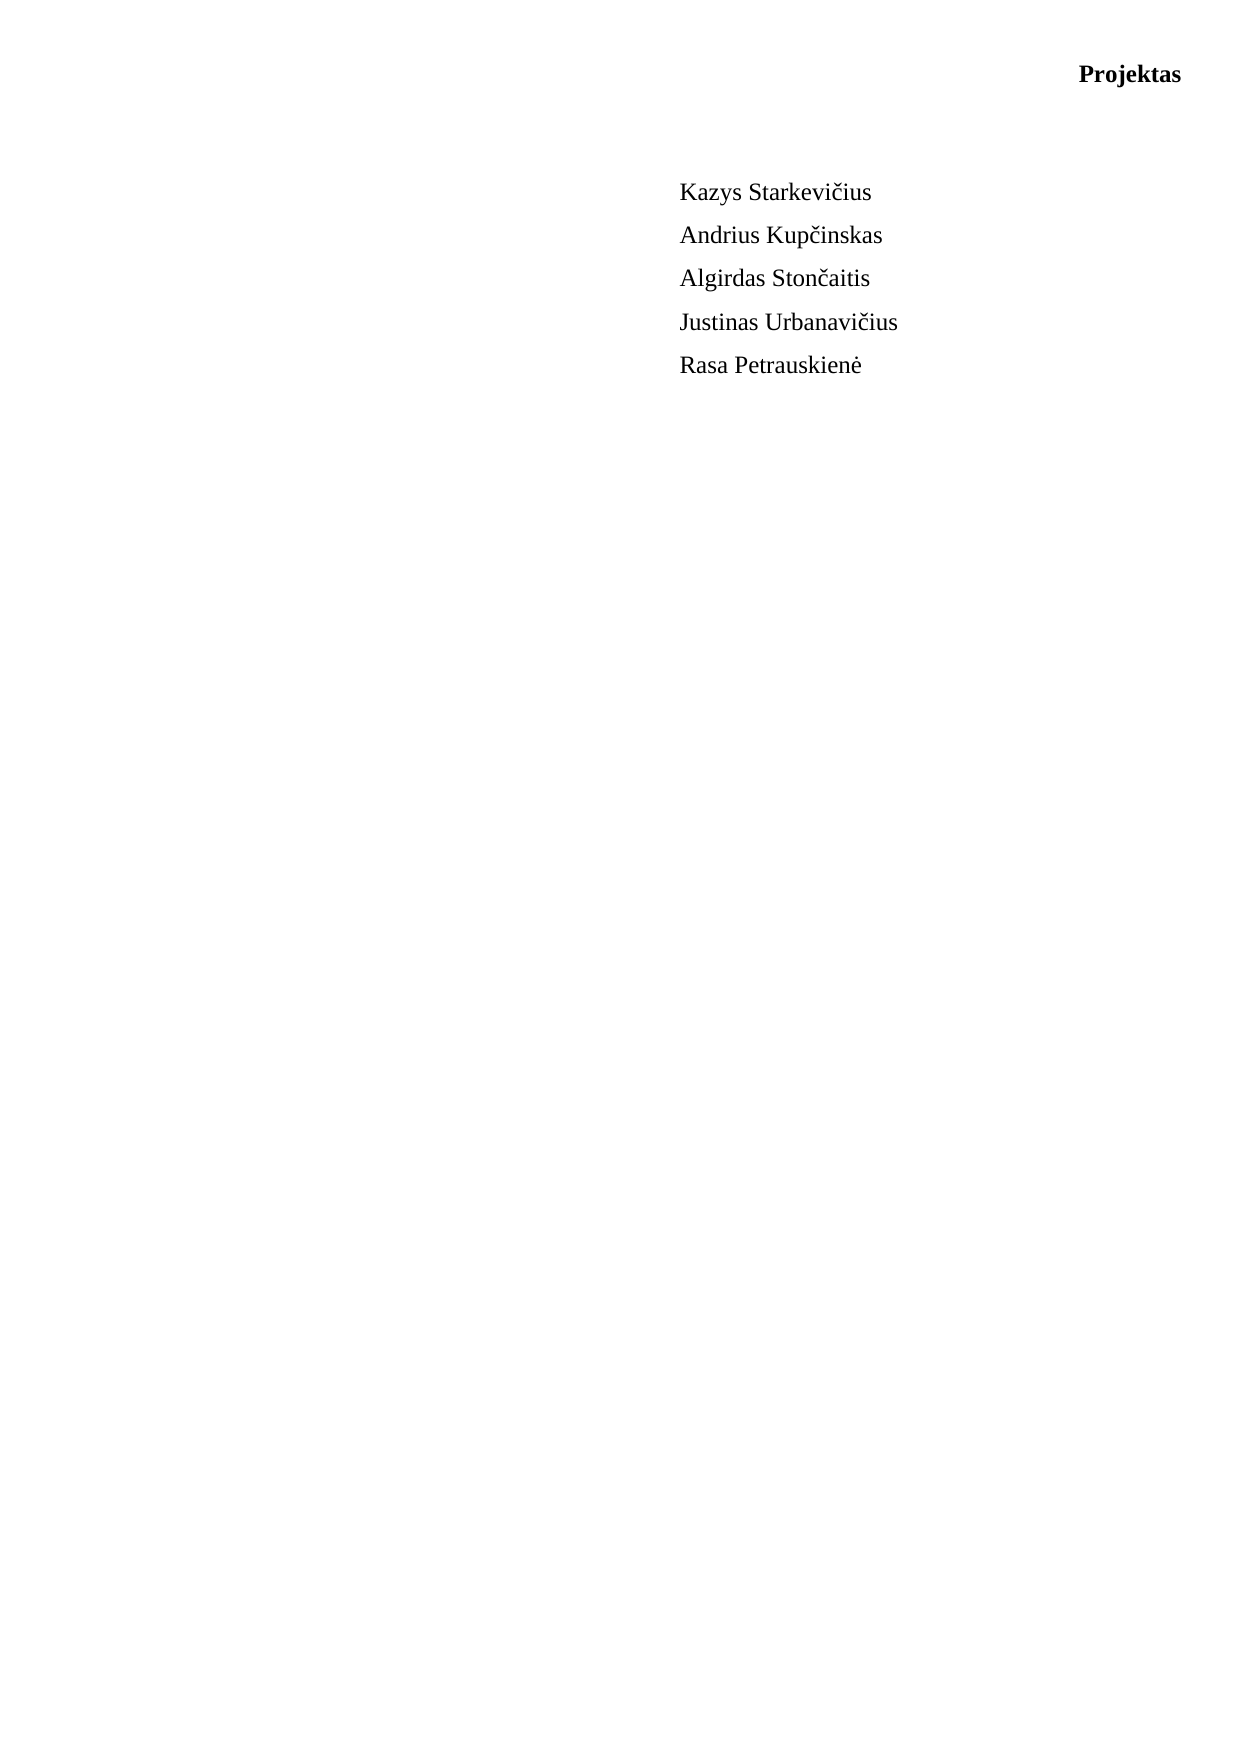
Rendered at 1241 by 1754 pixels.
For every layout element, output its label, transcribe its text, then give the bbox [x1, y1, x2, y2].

text Rasa Petrauskienė [679, 350, 1181, 378]
text Justinas Urbanavičius [679, 307, 1181, 335]
text Andrius Kupčinskas [679, 220, 1181, 249]
text Kazys Starkevičius [679, 177, 1181, 206]
text Algirdas Stončaitis [679, 263, 1181, 292]
